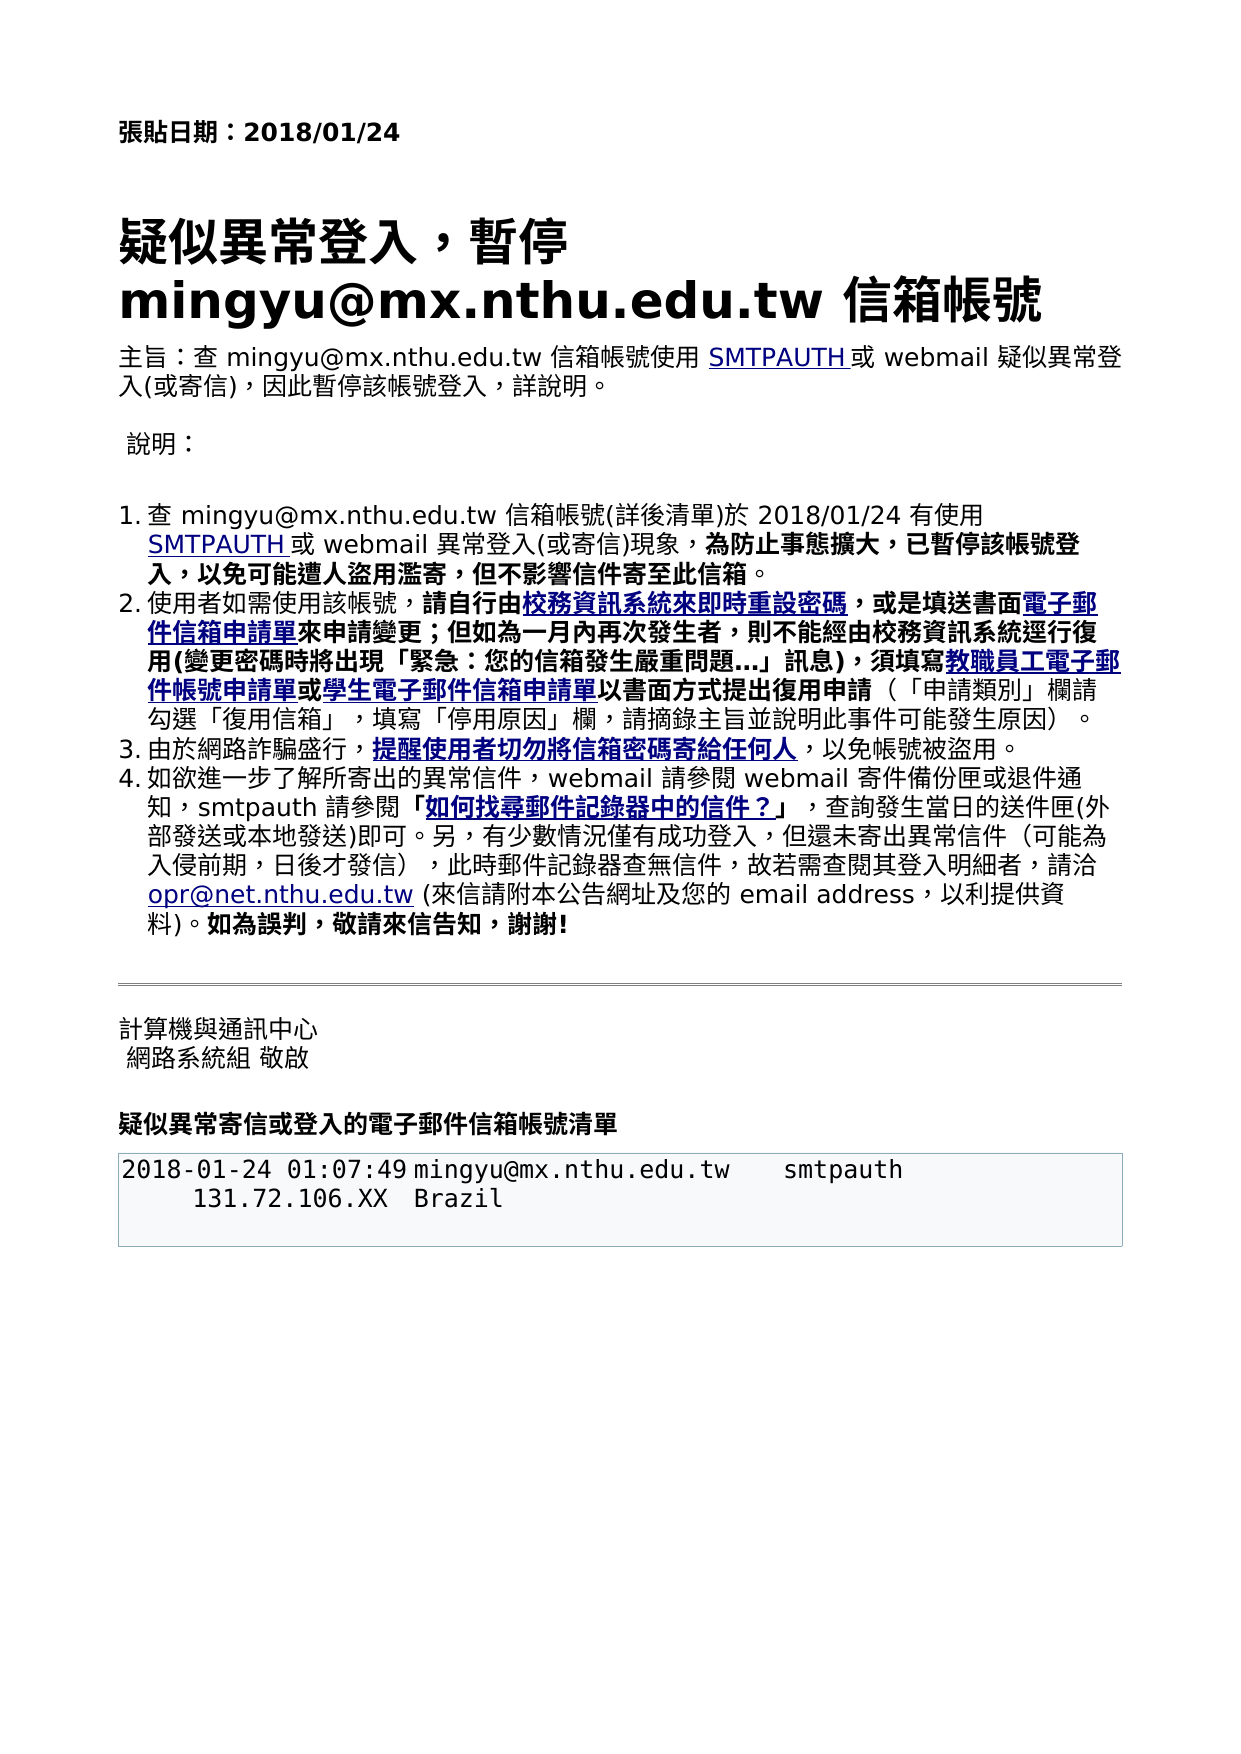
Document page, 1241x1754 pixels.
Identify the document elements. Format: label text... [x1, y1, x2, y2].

text 主旨：查 mingyu@mx.nthu.edu.tw 信箱帳號使用 SMTPAUTH或 webmail 疑似異常登入(或寄信)，因此暫停該帳號登入，詳說明。 說明： [118, 343, 1122, 459]
list 查 mingyu@mx.nthu.edu.tw 信箱帳號(詳後清單)於 2018/01/24 有使用 SMTPAUTH或 webmail 異常登入(或寄信)現象，為防止事態擴大，已暫停該帳號登入，以免可能遭人盜用濫寄，但不影響信件寄至此信箱。 [118, 502, 1122, 589]
list 如欲進一步了解所寄出的異常信件，webmail 請參閱 webmail 寄件備份匣或退件通知，smtpauth 請參閱「如何找尋郵件記錄器中的信件？」，查詢發生當日的送件匣(外部發送或本地發送)即可。另，有少數情況僅有成功登入，但還未寄出異常信件（可能為入侵前期，日後才發信），此時郵件記錄器查無信件，故若需查閱其登入明細者，請洽 opr@net.nthu.edu.tw (來信請附本公告網址及您的 email address，以利提供資料)。如為誤判，敬請來信告知，謝謝! [118, 764, 1122, 939]
text 2018-01-24 01:07:49 mingyu@mx.nthu.edu.tw smtpauth 131.72.106.XX Brazil [119, 1154, 1122, 1246]
list 由於網路詐騙盛行，提醒使用者切勿將信箱密碼寄給任何人，以免帳號被盜用。 [118, 735, 1122, 764]
list 使用者如需使用該帳號，請自行由校務資訊系統來即時重設密碼，或是填送書面電子郵件信箱申請單來申請變更；但如為一月內再次發生者，則不能經由校務資訊系統逕行復用(變更密碼時將出現「緊急：您的信箱發生嚴重問題…」訊息)，須填寫教職員工電子郵件帳號申請單或學生電子郵件信箱申請單以書面方式提出復用申請（「申請類別」欄請勾選「復用信箱」，填寫「停用原因」欄，請摘錄主旨並說明此事件可能發生原因）。 [118, 589, 1122, 735]
text 張貼日期：2018/01/24 [118, 118, 1122, 176]
text 計算機與通訊中心 網路系統組 敬啟 [118, 1015, 1122, 1073]
subtitle 疑似異常寄信或登入的電子郵件信箱帳號清單 [118, 1111, 1122, 1140]
subtitle 疑似異常登入，暫停 mingyu@mx.nthu.edu.tw 信箱帳號 [118, 214, 1122, 330]
